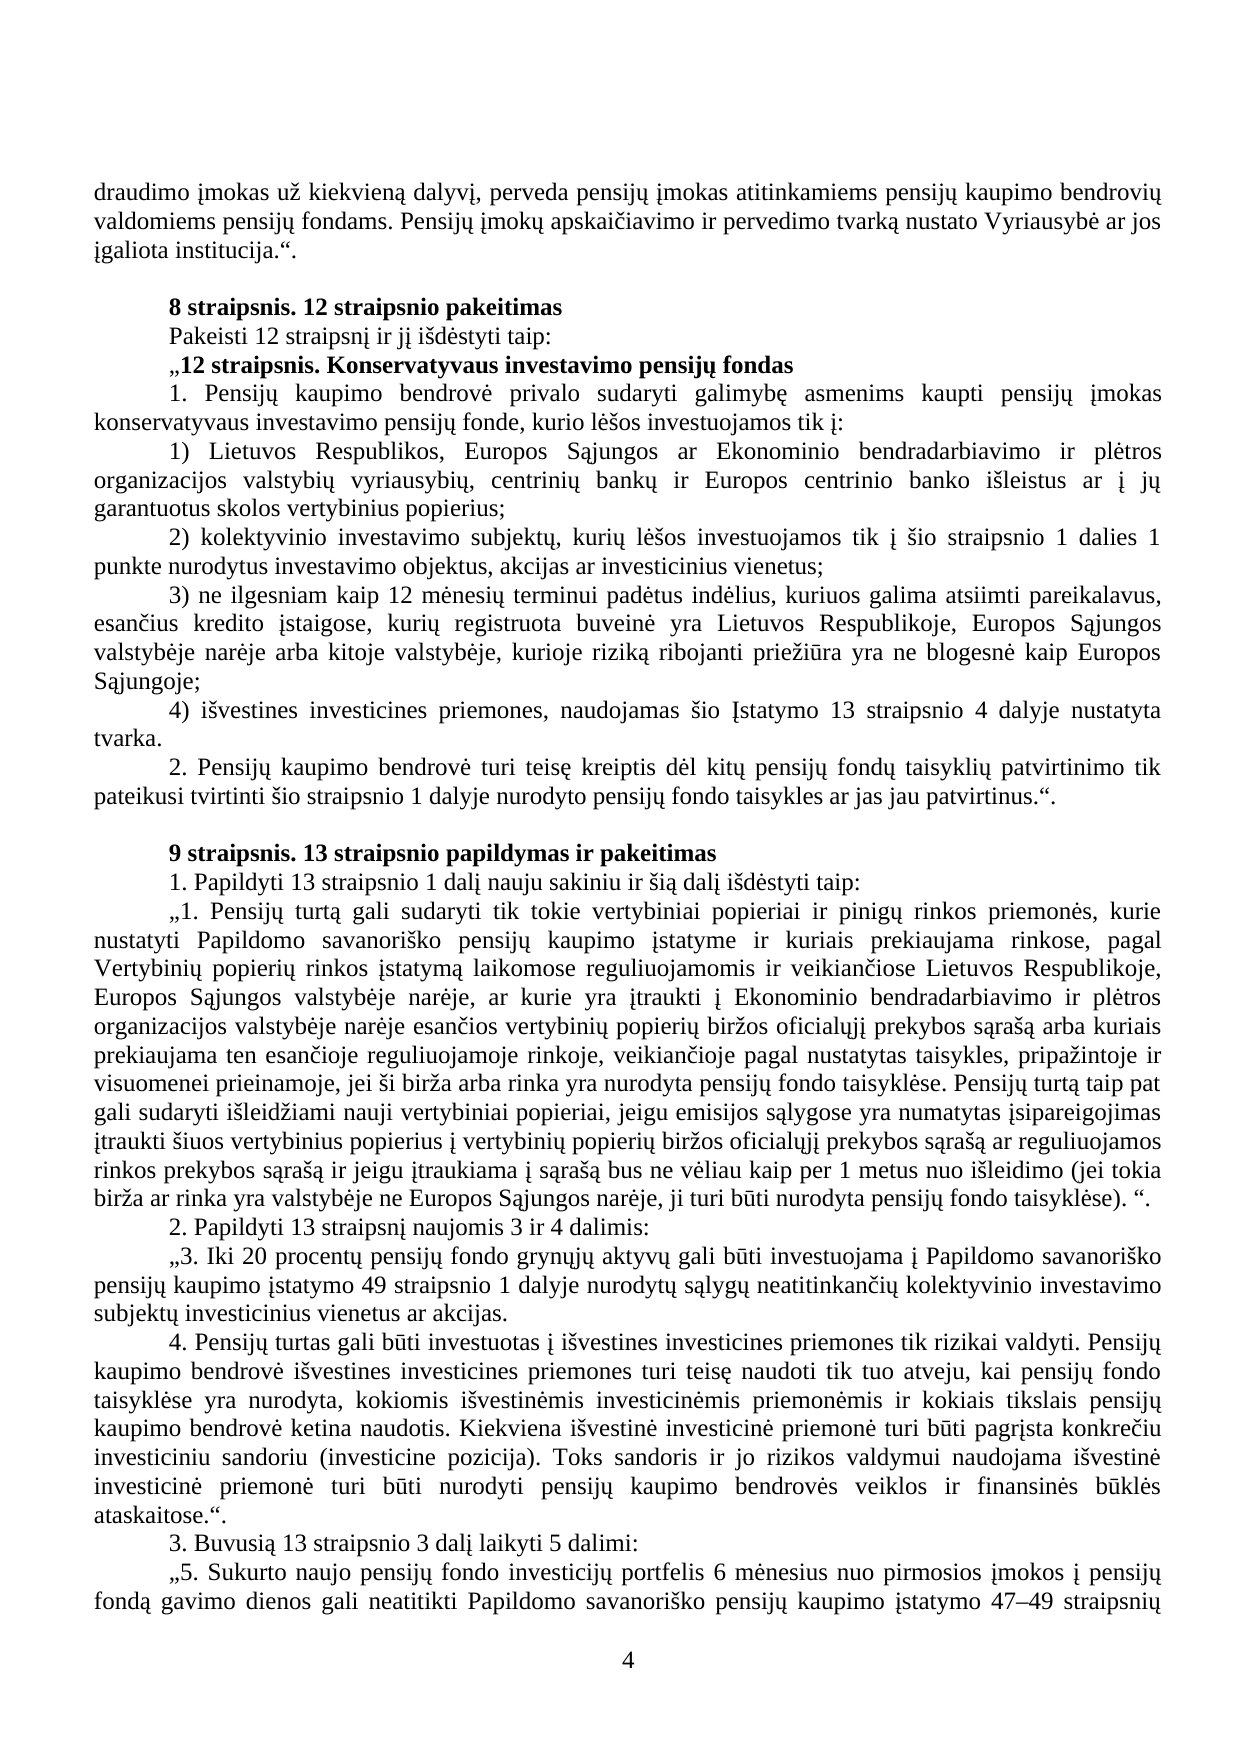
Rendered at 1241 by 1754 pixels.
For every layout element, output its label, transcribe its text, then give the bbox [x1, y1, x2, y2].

text 2. Pensijų kaupimo bendrovė turi teisę kreiptis dėl kitų pensijų fondų taisyklių patvirtinimo tik pateikusi tvirtinti šio straipsnio 1 dalyje nurodyto pensijų fondo taisykles ar jas jau patvirtinus.“. [94, 752, 1162, 810]
text 2. Papildyti 13 straipsnį naujomis 3 ir 4 dalimis: [94, 1212, 1162, 1241]
text 3. Buvusią 13 straipsnio 3 dalį laikyti 5 dalimi: [94, 1528, 1162, 1557]
text 4) išvestines investicines priemones, naudojamas šio Įstatymo 13 straipsnio 4 dalyje nustatyta tvarka. [94, 695, 1162, 752]
text 8 straipsnis. 12 straipsnio pakeitimas [94, 292, 1162, 321]
text 1. Papildyti 13 straipsnio 1 dalį nauju sakiniu ir šią dalį išdėstyti taip: [94, 867, 1162, 896]
text 9 straipsnis. 13 straipsnio papildymas ir pakeitimas [94, 838, 1162, 867]
text 2) kolektyvinio investavimo subjektų, kurių lėšos investuojamos tik į šio straipsnio 1 dalies 1 punkte nurodytus investavimo objektus, akcijas ar investicinius vienetus; [94, 522, 1162, 580]
text „1. Pensijų turtą gali sudaryti tik tokie vertybiniai popieriai ir pinigų rinkos priemonės, kurie nustatyti Papildomo savanoriško pensijų kaupimo įstatyme ir kuriais prekiaujama rinkose, pagal Vertybinių popierių rinkos įstatymą laikomose reguliuojamomis ir veikiančiose Lietuvos Respublikoje, Europos Sąjungos valstybėje narėje, ar kurie yra įtraukti į Ekonominio bendradarbiavimo ir plėtros organizacijos valstybėje narėje esančios vertybinių popierių biržos oficialųjį prekybos sąrašą arba kuriais prekiaujama ten esančioje reguliuojamoje rinkoje, veikiančioje pagal nustatytas taisykles, pripažintoje ir visuomenei prieinamoje, jei ši birža arba rinka yra nurodyta pensijų fondo taisyklėse. Pensijų turtą taip pat gali sudaryti išleidžiami nauji vertybiniai popieriai, jeigu emisijos sąlygose yra numatytas įsipareigojimas įtraukti šiuos vertybinius popierius į vertybinių popierių biržos oficialųjį prekybos sąrašą ar reguliuojamos rinkos prekybos sąrašą ir jeigu įtraukiama į sąrašą bus ne vėliau kaip per 1 metus nuo išleidimo (jei tokia birža ar rinka yra valstybėje ne Europos Sąjungos narėje, ji turi būti nurodyta pensijų fondo taisyklėse). “. [94, 896, 1162, 1212]
text 4. Pensijų turtas gali būti investuotas į išvestines investicines priemones tik rizikai valdyti. Pensijų kaupimo bendrovė išvestines investicines priemones turi teisę naudoti tik tuo atveju, kai pensijų fondo taisyklėse yra nurodyta, kokiomis išvestinėmis investicinėmis priemonėmis ir kokiais tikslais pensijų kaupimo bendrovė ketina naudotis. Kiekviena išvestinė investicinė priemonė turi būti pagrįsta konkrečiu investiciniu sandoriu (investicine pozicija). Toks sandoris ir jo rizikos valdymui naudojama išvestinė investicinė priemonė turi būti nurodyti pensijų kaupimo bendrovės veiklos ir finansinės būklės ataskaitose.“. [94, 1327, 1162, 1528]
text 1) Lietuvos Respublikos, Europos Sąjungos ar Ekonominio bendradarbiavimo ir plėtros organizacijos valstybių vyriausybių, centrinių bankų ir Europos centrinio banko išleistus ar į jų garantuotus skolos vertybinius popierius; [94, 436, 1162, 522]
text „12 straipsnis. Konservatyvaus investavimo pensijų fondas [94, 350, 1162, 378]
text „3. Iki 20 procentų pensijų fondo grynųjų aktyvų gali būti investuojama į Papildomo savanoriško pensijų kaupimo įstatymo 49 straipsnio 1 dalyje nurodytų sąlygų neatitinkančių kolektyvinio investavimo subjektų investicinius vienetus ar akcijas. [94, 1241, 1162, 1327]
text draudimo įmokas už kiekvieną dalyvį, perveda pensijų įmokas atitinkamiems pensijų kaupimo bendrovių valdomiems pensijų fondams. Pensijų įmokų apskaičiavimo ir pervedimo tvarką nustato Vyriausybė ar jos įgaliota institucija.“. [94, 177, 1162, 263]
text 1. Pensijų kaupimo bendrovė privalo sudaryti galimybę asmenims kaupti pensijų įmokas konservatyvaus investavimo pensijų fonde, kurio lėšos investuojamos tik į: [94, 378, 1162, 436]
text „5. Sukurto naujo pensijų fondo investicijų portfelis 6 mėnesius nuo pirmosios įmokos į pensijų fondą gavimo dienos gali neatitikti Papildomo savanoriško pensijų kaupimo įstatymo 47–49 straipsnių [94, 1557, 1162, 1615]
text 3) ne ilgesniam kaip 12 mėnesių terminui padėtus indėlius, kuriuos galima atsiimti pareikalavus, esančius kredito įstaigose, kurių registruota buveinė yra Lietuvos Respublikoje, Europos Sąjungos valstybėje narėje arba kitoje valstybėje, kurioje riziką ribojanti priežiūra yra ne blogesnė kaip Europos Sąjungoje; [94, 580, 1162, 695]
text Pakeisti 12 straipsnį ir jį išdėstyti taip: [94, 321, 1162, 350]
